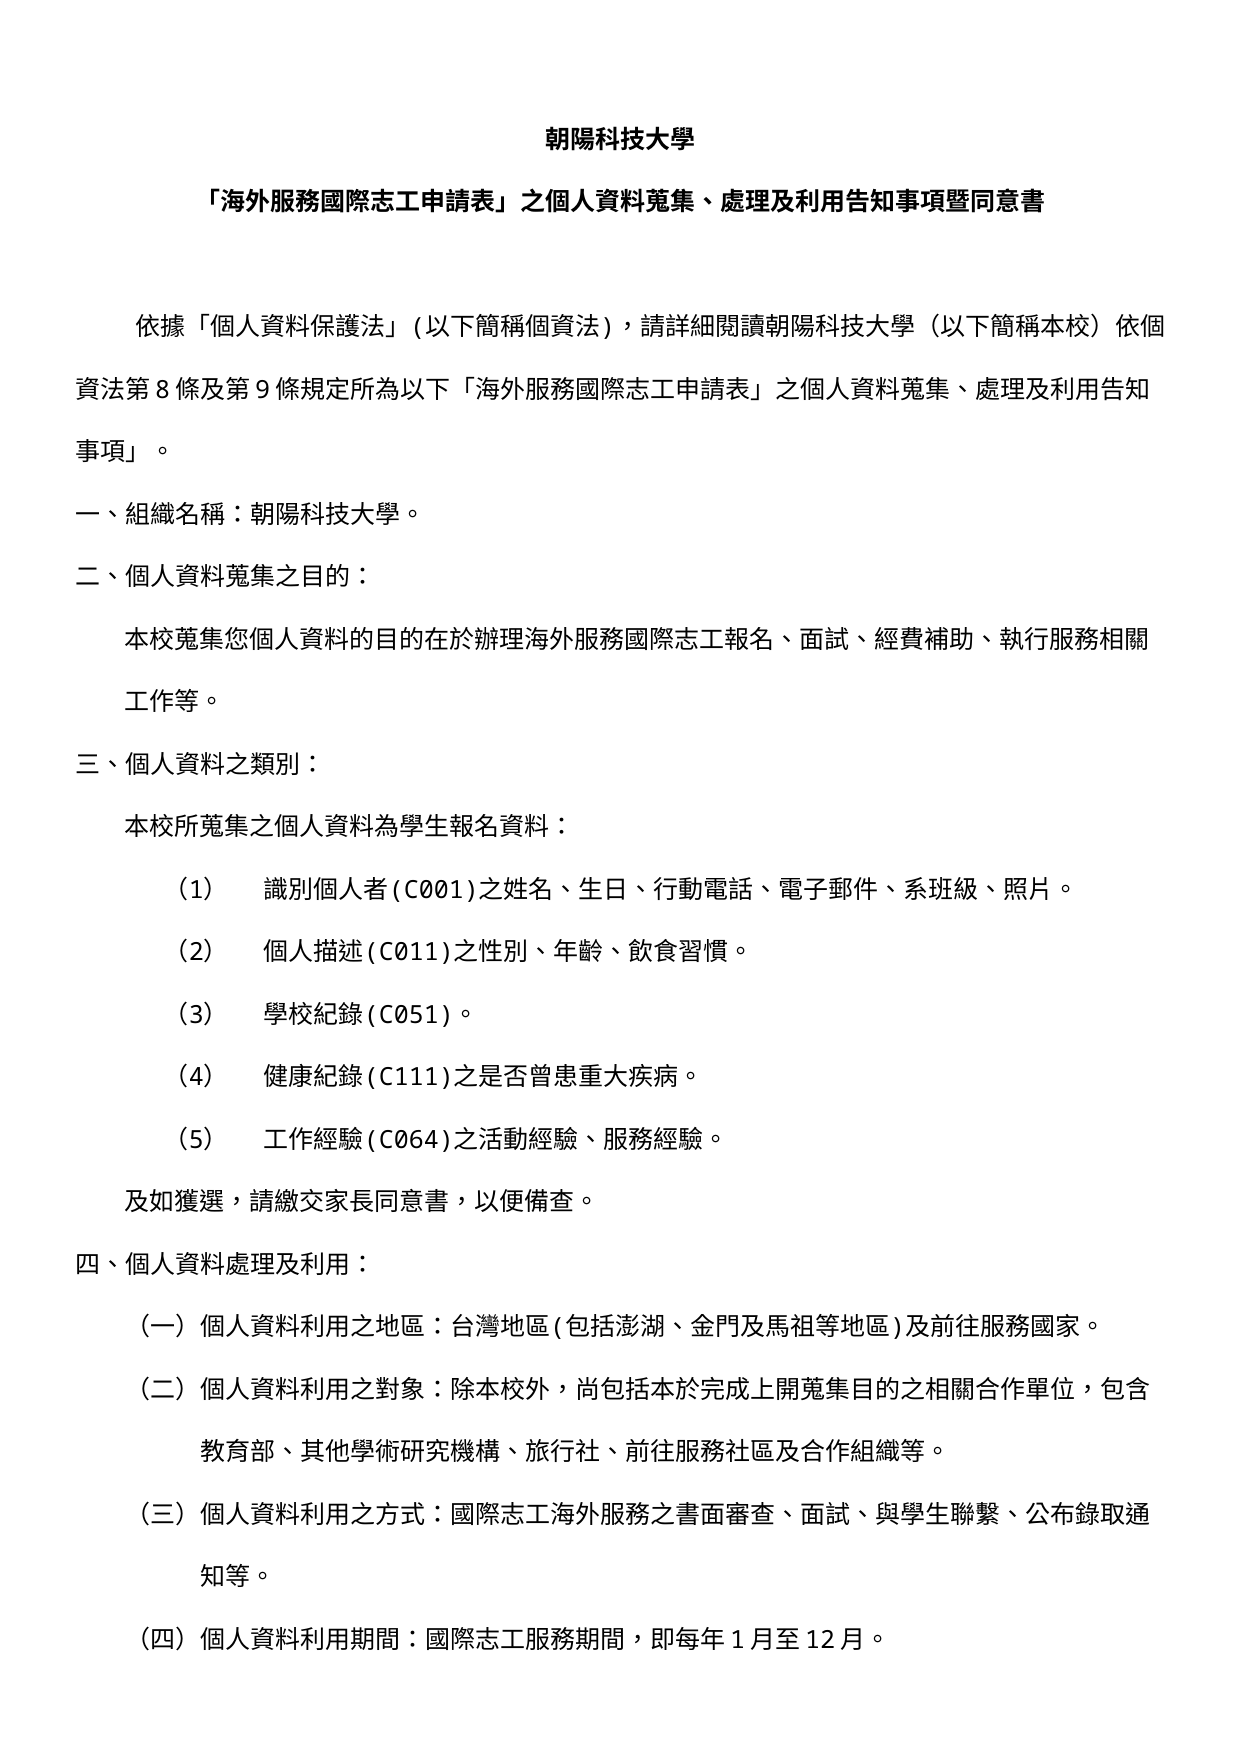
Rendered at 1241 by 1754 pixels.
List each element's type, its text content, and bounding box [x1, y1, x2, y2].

text （一）個人資料利用之地區：台灣地區(包括澎湖、金門及馬祖等地區)及前往服務國家。 [125, 1283, 1165, 1346]
list 個人描述(C011)之性別、年齡、飲食習慣。 [164, 908, 1165, 971]
text 依據「個人資料保護法」(以下簡稱個資法)，請詳細閱讀朝陽科技大學（以下簡稱本校）依個資法第8條及第9條規定所為以下「海外服務國際志工申請表」之個人資料蒐集、處理及利用告知事項」。 [75, 283, 1165, 471]
text 「海外服務國際志工申請表」之個人資料蒐集、處理及利用告知事項暨同意書 [75, 158, 1165, 221]
text 四、個人資料處理及利用： [75, 1221, 1165, 1283]
text 本校所蒐集之個人資料為學生報名資料： [75, 783, 1165, 846]
text 及如獲選，請繳交家長同意書，以便備查。 [75, 1158, 1165, 1221]
text （二）個人資料利用之對象：除本校外，尚包括本於完成上開蒐集目的之相關合作單位，包含教育部、其他學術研究機構、旅行社、前往服務社區及合作組織等。 [125, 1346, 1165, 1471]
text 三、個人資料之類別： [75, 721, 1165, 783]
text 本校蒐集您個人資料的目的在於辦理海外服務國際志工報名、面試、經費補助、執行服務相關工作等。 [124, 596, 1165, 721]
text 二、個人資料蒐集之目的： [75, 533, 1165, 596]
list 識別個人者(C001)之姓名、生日、行動電話、電子郵件、系班級、照片。 [164, 846, 1165, 908]
text 一、組織名稱：朝陽科技大學。 [75, 471, 1165, 533]
text 朝陽科技大學 [75, 96, 1165, 158]
list 健康紀錄(C111)之是否曾患重大疾病。 [164, 1033, 1165, 1096]
list 學校紀錄(C051)。 [164, 971, 1165, 1033]
text （四）個人資料利用期間：國際志工服務期間，即每年1月至12月。 [125, 1596, 1165, 1658]
list 工作經驗(C064)之活動經驗、服務經驗。 [164, 1096, 1165, 1158]
text （三）個人資料利用之方式：國際志工海外服務之書面審查、面試、與學生聯繫、公布錄取通知等。 [125, 1471, 1165, 1596]
